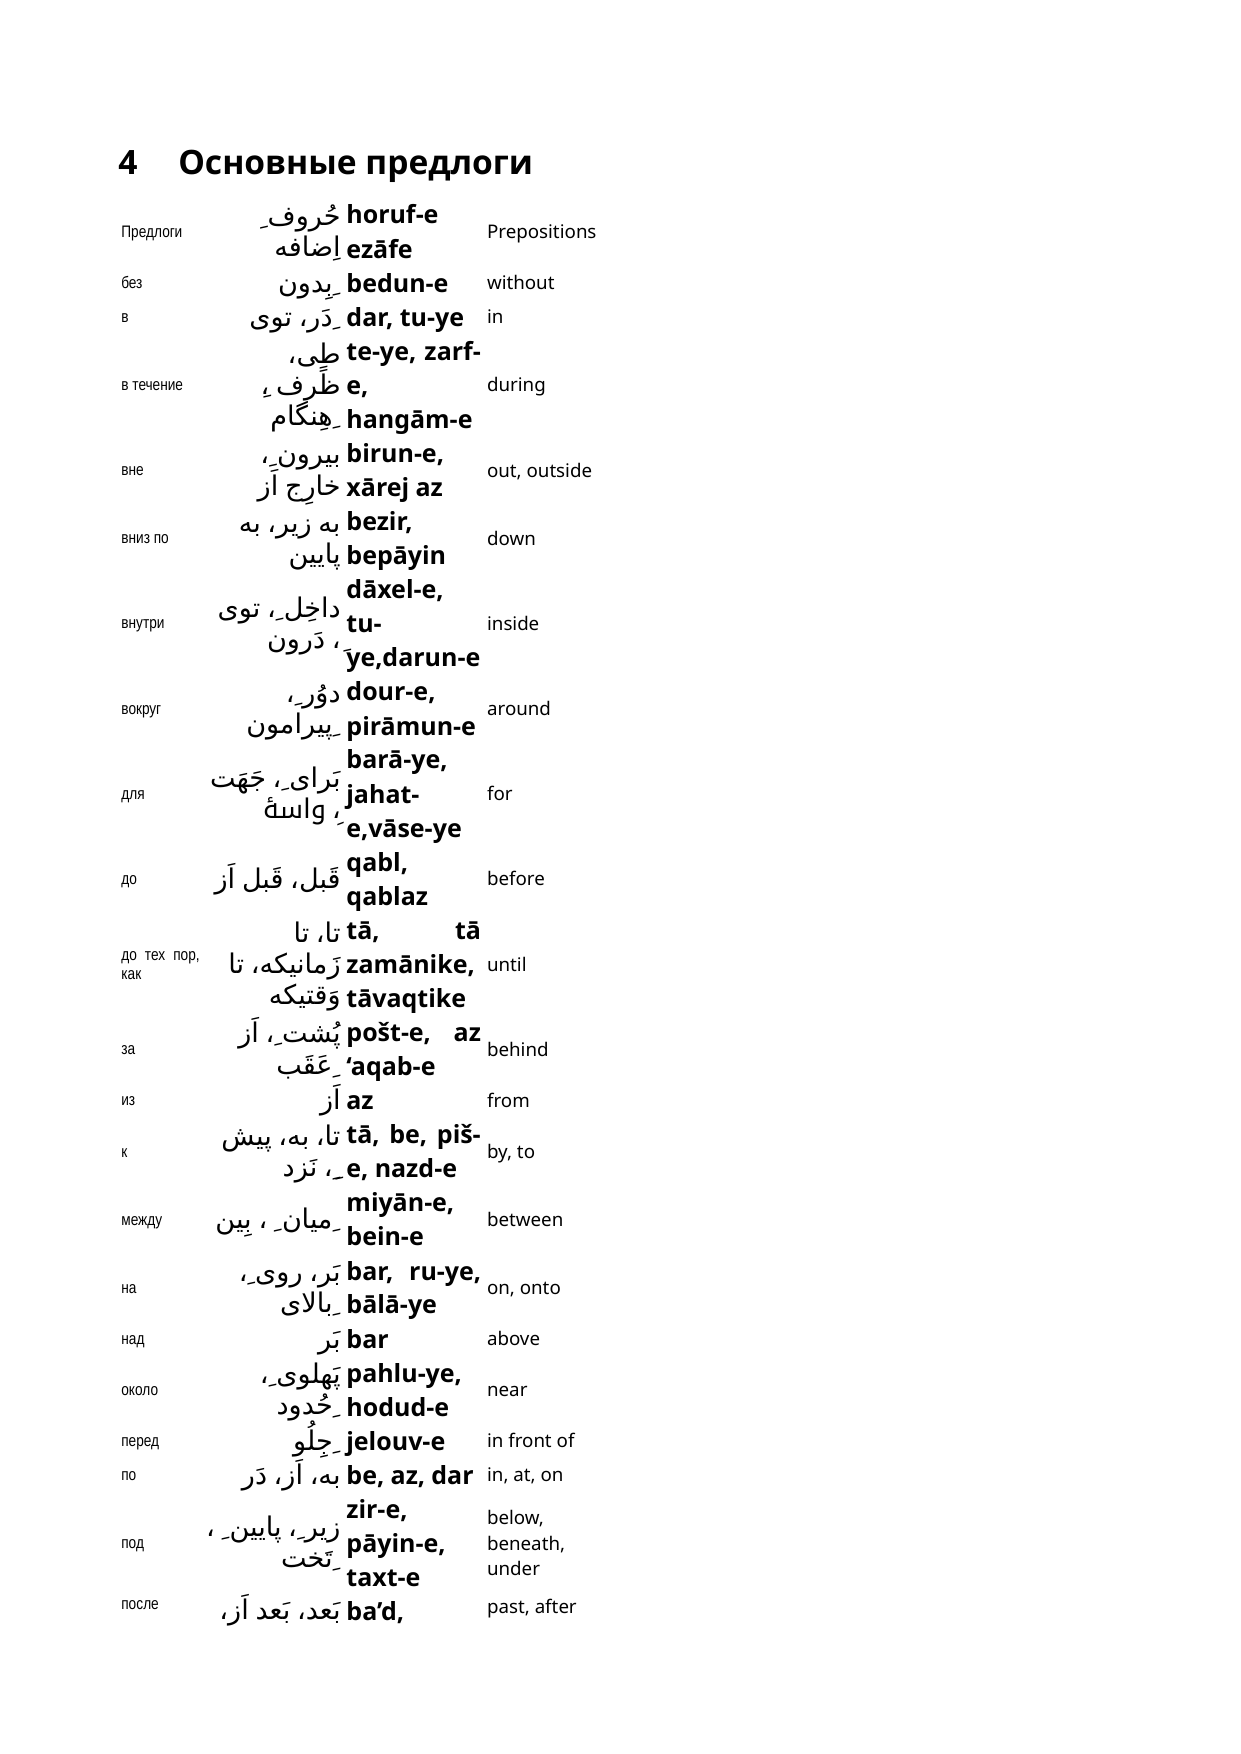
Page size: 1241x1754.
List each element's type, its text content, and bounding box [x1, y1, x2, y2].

table_cell около [118, 1355, 202, 1423]
table_cell تا، به، پیش ِ، نَزد ِ [203, 1117, 343, 1185]
subtitle Основные предлоги [118, 139, 1122, 185]
table_cell az [343, 1083, 484, 1117]
table_cell под [118, 1492, 202, 1594]
table_cell میان ِ ، بِین ِ [203, 1185, 343, 1253]
table_cell за [118, 1015, 202, 1083]
table_cell к [118, 1117, 202, 1185]
table_cell without [484, 265, 615, 299]
table_cell بَر [203, 1321, 343, 1355]
table_cell بیرون ِ، خارِج اَز [203, 436, 343, 504]
table_cell bar [343, 1321, 484, 1355]
table_cell زیر ِ، پایین ِ ، تَخت ِ [203, 1492, 343, 1594]
table_cell вниз по [118, 504, 202, 572]
table_cell bar, ru-ye, bālā-ye [343, 1253, 484, 1321]
table_cell без [118, 265, 202, 299]
table_cell بَرای ِ، جَهَت ِ، واسۀ [203, 742, 343, 844]
table_cell به، اَز، دَر [203, 1458, 343, 1492]
table_cell پُشت ِ، اَز عَقَب ِ [203, 1015, 343, 1083]
table_cell above [484, 1321, 615, 1355]
table_cell بَر، روی ِ، بالای ِ [203, 1253, 343, 1321]
table_cell barā-ye, jahat-e,vāse-ye [343, 742, 484, 844]
table_cell قَبل، قَبل اَز [203, 844, 343, 912]
table_cell in, at, on [484, 1458, 615, 1492]
table_cell inside [484, 572, 615, 674]
table_cell in front of [484, 1424, 615, 1457]
table_cell near [484, 1355, 615, 1423]
table_cell после [118, 1594, 202, 1628]
table_cell اَز [203, 1083, 343, 1117]
table_cell below, beneath, under [484, 1492, 615, 1594]
table_cell until [484, 913, 615, 1015]
table_cell pahlu-ye, hodud-e [343, 1355, 484, 1423]
table_cell جِلُو ِ [203, 1424, 343, 1457]
table_cell during [484, 334, 615, 436]
table_cell jelouv-e [343, 1424, 484, 1457]
table_cell پَهلوی ِ، حُدود ِ [203, 1355, 343, 1423]
table_cell به زیر، به پایین [203, 504, 343, 572]
table_cell bedun-e [343, 265, 484, 299]
table_cell в течение [118, 334, 202, 436]
table_cell داخِل ِ، توی ِ، دَرون [203, 572, 343, 674]
table_cell دوُر ِ، پیرامون ِ [203, 674, 343, 742]
table_cell bezir, bepāyin [343, 504, 484, 572]
table_cell вокруг [118, 674, 202, 742]
table_cell in [484, 299, 615, 333]
table_header Предлоги [118, 197, 202, 265]
table_cell past, after [484, 1594, 615, 1628]
table_header horuf-e ezāfe [343, 197, 484, 265]
table_cell из [118, 1083, 202, 1117]
table_cell до тех пор, как [118, 913, 202, 1015]
table_cell dāxel-e, tu-ye,darun-e [343, 572, 484, 674]
table_cell on, onto [484, 1253, 615, 1321]
table_cell birun-e, xārej az [343, 436, 484, 504]
table_header Prepositions [484, 197, 615, 265]
table_cell для [118, 742, 202, 844]
table_cell دَر، توی ِ [203, 299, 343, 333]
table_cell down [484, 504, 615, 572]
table_cell be, az, dar [343, 1458, 484, 1492]
table_cell в [118, 299, 202, 333]
table_cell بَعد، بَعد اَز، [203, 1594, 343, 1628]
table_cell на [118, 1253, 202, 1321]
table_cell до [118, 844, 202, 912]
table_cell qabl, qablaz [343, 844, 484, 912]
table_cell بِدون ِ [203, 265, 343, 299]
table_cell طِی، ظَرف ،ِ هِنگام ِ [203, 334, 343, 436]
table_cell внутри [118, 572, 202, 674]
table_cell ba’d, [343, 1594, 484, 1628]
table_cell tā, be, piš-e, nazd-e [343, 1117, 484, 1185]
table_cell над [118, 1321, 202, 1355]
table_cell zir-e, pāyin-e, taxt-e [343, 1492, 484, 1594]
table_cell for [484, 742, 615, 844]
table_cell dour-e, pirāmun-e [343, 674, 484, 742]
table_cell вне [118, 436, 202, 504]
table_cell tā, tā zamānike, tāvaqtike [343, 913, 484, 1015]
table_cell by, to [484, 1117, 615, 1185]
table_cell между [118, 1185, 202, 1253]
table_cell out, outside [484, 436, 615, 504]
table_cell перед [118, 1424, 202, 1457]
table_cell te-ye, zarf-e, hangām-e [343, 334, 484, 436]
table_cell around [484, 674, 615, 742]
table_cell behind [484, 1015, 615, 1083]
table_cell по [118, 1458, 202, 1492]
table_cell from [484, 1083, 615, 1117]
table_cell miyān-e, bein-e [343, 1185, 484, 1253]
table_cell pošt-e, az ‘aqab-e [343, 1015, 484, 1083]
table_cell between [484, 1185, 615, 1253]
table_cell تا، تا زَمانیکه، تا وَقتیکه [203, 913, 343, 1015]
table_cell dar, tu-ye [343, 299, 484, 333]
table_header حُروف ِ اِضافه [203, 197, 343, 265]
table_cell before [484, 844, 615, 912]
